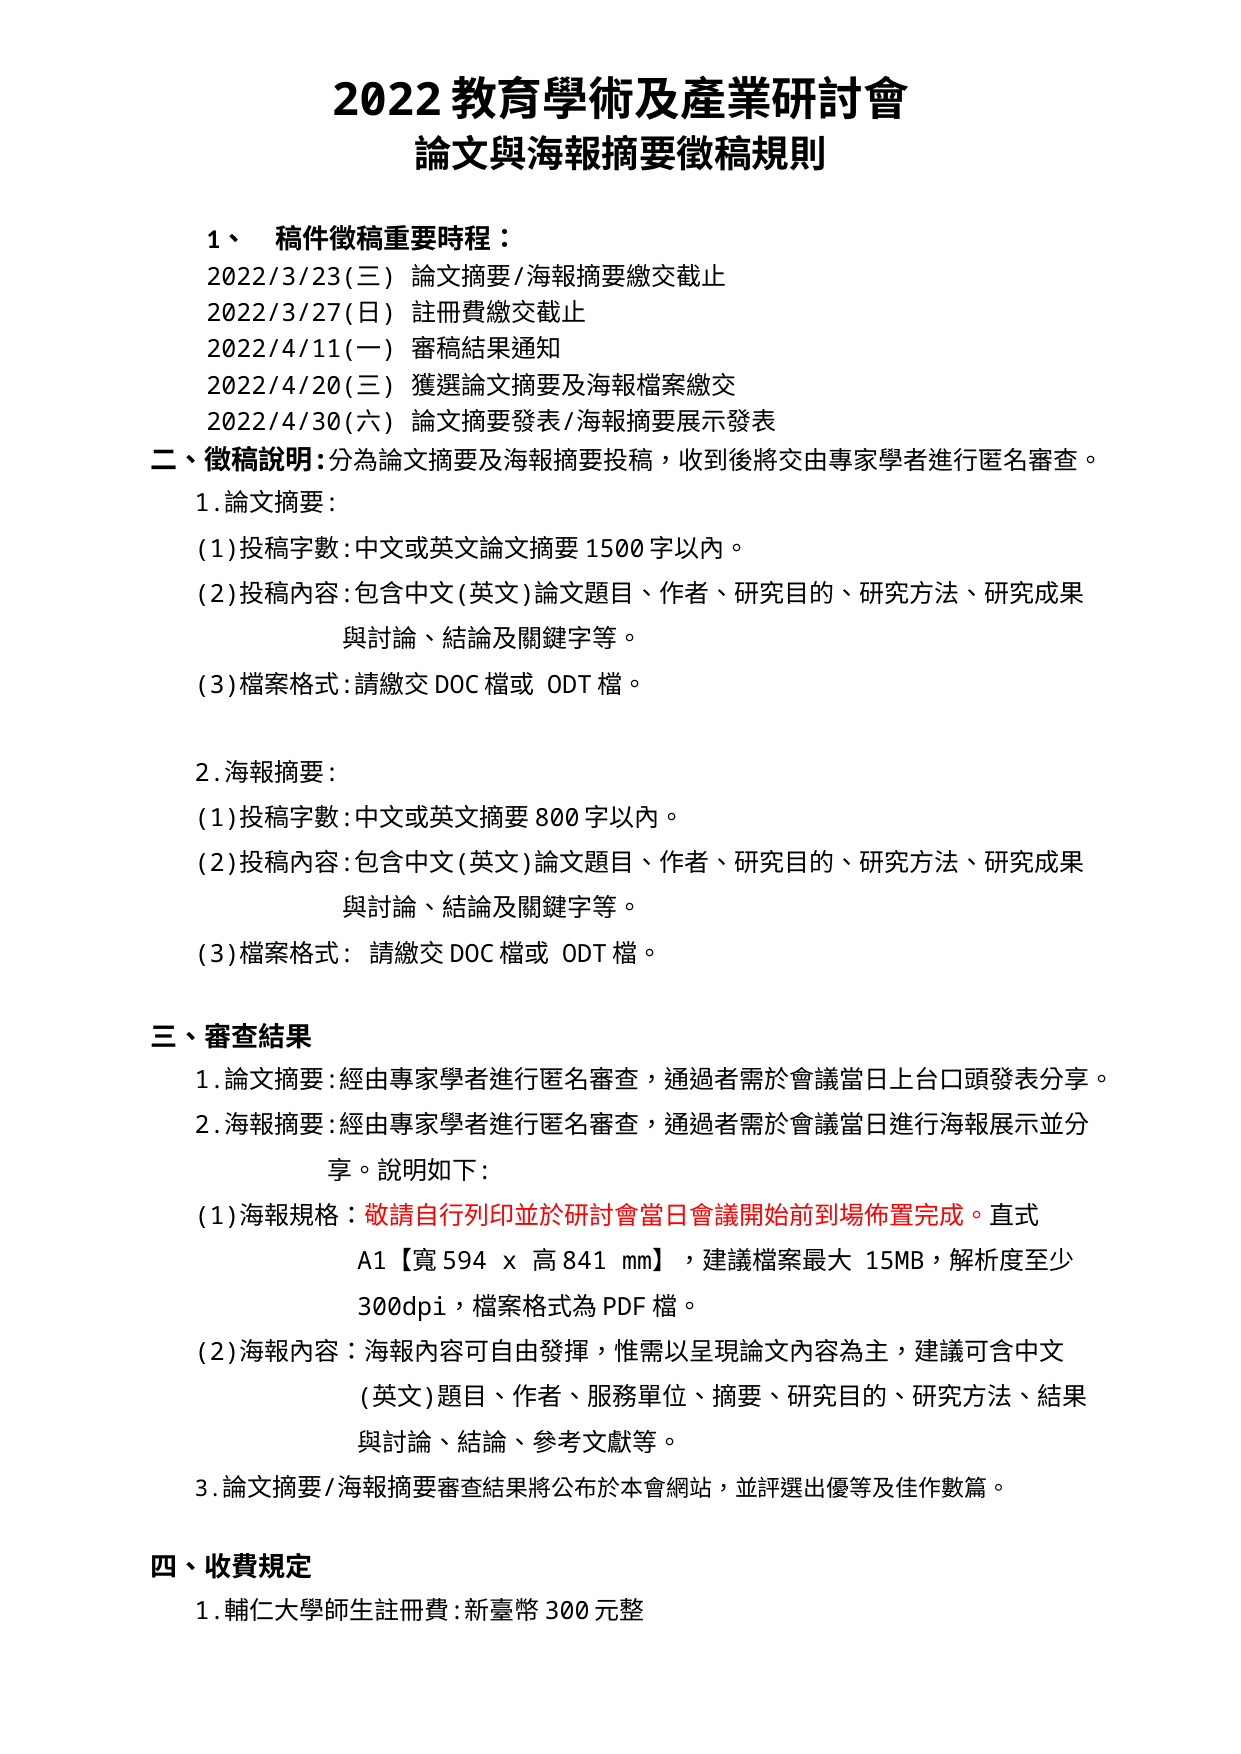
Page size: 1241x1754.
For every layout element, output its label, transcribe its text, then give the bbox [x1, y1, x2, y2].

text 2022/3/23(三) 論文摘要/海報摘要繳交截止 [206, 256, 1091, 293]
text (2)投稿內容:包含中文(英文)論文題目、作者、研究目的、研究方法、研究成果與討論、結論及關鍵字等。 [194, 843, 1091, 924]
text (3)檔案格式:請繳交DOC檔或 ODT檔。 [194, 664, 1091, 700]
text 二、徵稿說明:分為論文摘要及海報摘要投稿，收到後將交由專家學者進行匿名審查。 [150, 438, 1110, 477]
text 2.海報摘要:經由專家學者進行匿名審查，通過者需於會議當日進行海報展示並分享。說明如下: [194, 1105, 1091, 1186]
list 稿件徵稿重要時程： [206, 217, 1091, 256]
text 2.海報摘要: [194, 752, 1091, 788]
text 3.論文摘要/海報摘要審查結果將公布於本會網站，並評選出優等及佳作數篇。 [194, 1467, 1091, 1504]
text (1)海報規格：敬請自行列印並於研討會當日會議開始前到場佈置完成。直式A1【寬594 x 高841 mm】，建議檔案最大 15MB，解析度至少 300dpi，檔案格式為PDF檔。 [194, 1196, 1091, 1322]
text 三、審查結果 [150, 1014, 1091, 1054]
text 四、收費規定 [150, 1545, 1091, 1584]
text (1)投稿字數:中文或英文摘要800字以內。 [194, 797, 1091, 833]
text (3)檔案格式: 請繳交DOC檔或 ODT檔。 [194, 933, 1091, 969]
text 2022/3/27(日) 註冊費繳交截止 [206, 293, 1091, 329]
text 2022教育學術及產業研討會 [150, 74, 1091, 126]
text 1.論文摘要:經由專家學者進行匿名審查，通過者需於會議當日上台口頭發表分享。 [194, 1059, 1091, 1096]
text 1.輔仁大學師生註冊費:新臺幣300元整 [194, 1590, 1091, 1626]
text 2022/4/30(六) 論文摘要發表/海報摘要展示發表 [206, 401, 1091, 438]
text (1)投稿字數:中文或英文論文摘要1500字以內。 [194, 528, 1091, 564]
text 1.論文摘要: [194, 483, 1091, 519]
text 論文與海報摘要徵稿規則 [150, 126, 1091, 178]
text 2022/4/20(三) 獲選論文摘要及海報檔案繳交 [206, 365, 1091, 401]
text (2)投稿內容:包含中文(英文)論文題目、作者、研究目的、研究方法、研究成果與討論、結論及關鍵字等。 [194, 573, 1091, 655]
text (2)海報內容：海報內容可自由發揮，惟需以呈現論文內容為主，建議可含中文(英文)題目、作者、服務單位、摘要、研究目的、研究方法、結果與討論、結論、參考文獻等。 [194, 1331, 1091, 1458]
text 2022/4/11(一) 審稿結果通知 [206, 329, 1091, 365]
